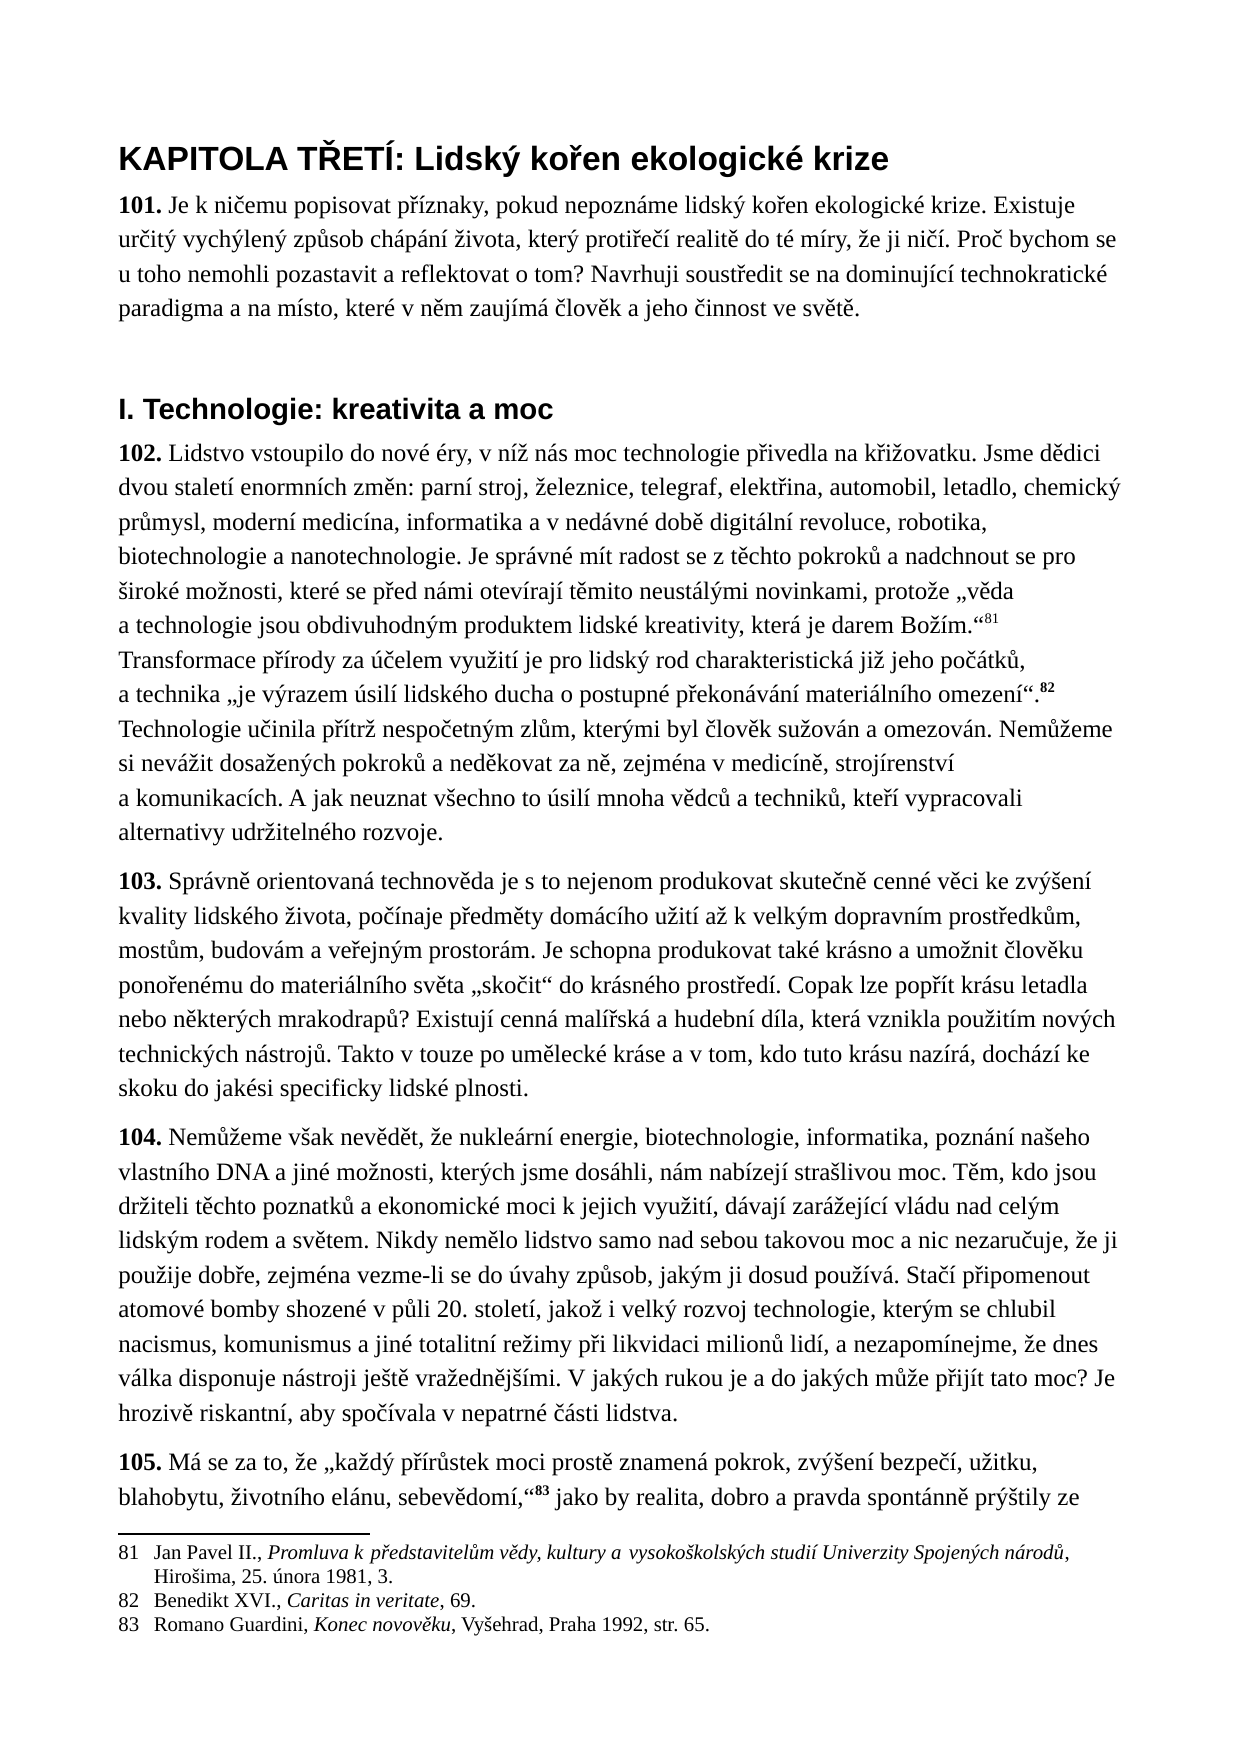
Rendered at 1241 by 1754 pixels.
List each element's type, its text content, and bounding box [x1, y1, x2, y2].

subtitle KAPITOLA TŘETÍ: Lidský kořen ekologické krize [118, 139, 1122, 178]
text 103. Správně orientovaná technověda je s to nejenom produkovat skutečně cenné věci ke zvýšení kvality lidského života, počínaje předměty domácího užití až k velkým dopravním prostředkům, mostům, budovám a veřejným prostorám. Je schopna produkovat také krásno a umožnit člověku ponořenému do materiálního světa „skočit“ do krásného prostředí. Copak lze popřít krásu letadla nebo některých mrakodrapů? Existují cenná malířská a hudební díla, která vznikla použitím nových technických nástrojů. Takto v touze po umělecké kráse a v tom, kdo tuto krásu nazírá, dochází ke skoku do jakési specificky lidské plnosti. [118, 866, 1122, 1102]
text 102. Lidstvo vstoupilo do nové éry, v níž nás moc technologie přivedla na křižovatku. Jsme dědici dvou staletí enormních změn: parní stroj, železnice, telegraf, elektřina, automobil, letadlo, chemický průmysl, moderní medicína, informatika a v nedávné době digitální revoluce, robotika, biotechnologie a nanotechnologie. Je správné mít radost se z těchto pokroků a nadchnout se pro široké možnosti, které se před námi otevírají těmito neustálými novinkami, protože „věda a technologie jsou obdivuhodným produktem lidské kreativity, která je darem Božím.“ Transformace přírody za účelem využití je pro lidský rod charakteristická již jeho počátků, a technika „je výrazem úsilí lidského ducha o postupné překonávání materiálního omezení“. Technologie učinila přítrž nespočetným zlům, kterými byl člověk sužován a omezován. Nemůžeme si nevážit dosažených pokroků a neděkovat za ně, zejména v medicíně, strojírenství a komunikacích. A jak neuznat všechno to úsilí mnoha vědců a techniků, kteří vypracovali alternativy udržitelného rozvoje. [118, 438, 1122, 846]
text Romano Guardini, Konec novověku, Vyšehrad, Praha 1992, str. 65. [118, 1612, 1122, 1636]
text 105. Má se za to, že „každý přírůstek moci prostě znamená pokrok, zvýšení bezpečí, užitku, blahobytu, životního elánu, sebevědomí,“ jako by realita, dobro a pravda spontánně prýštily ze [118, 1447, 1122, 1510]
text Benedikt XVI., Caritas in veritate, 69. [118, 1588, 1122, 1612]
subtitle I. Technologie: kreativita a moc [118, 392, 1122, 425]
text 104. Nemůžeme však nevědět, že nukleární energie, biotechnologie, informatika, poznání našeho vlastního DNA a jiné možnosti, kterých jsme dosáhli, nám nabízejí strašlivou moc. Těm, kdo jsou držiteli těchto poznatků a ekonomické moci k jejich využití, dávají zarážející vládu nad celým lidským rodem a světem. Nikdy nemělo lidstvo samo nad sebou takovou moc a nic nezaručuje, že ji použije dobře, zejména vezme-li se do úvahy způsob, jakým ji dosud používá. Stačí připomenout atomové bomby shozené v půli 20. století, jakož i velký rozvoj technologie, kterým se chlubil nacismus, komunismus a jiné totalitní režimy při likvidaci milionů lidí, a nezapomínejme, že dnes válka disponuje nástroji ještě vražednějšími. V jakých rukou je a do jakých může přijít tato moc? Je hrozivě riskantní, aby spočívala v nepatrné části lidstva. [118, 1122, 1122, 1427]
text Jan Pavel II., Promluva k představitelům vědy, kultury a vysokoškolských studií Univerzity Spojených národů, Hirošima, 25. února 1981, 3. [118, 1539, 1122, 1588]
text 101. Je k ničemu popisovat příznaky, pokud nepoznáme lidský kořen ekologické krize. Existuje určitý vychýlený způsob chápání života, který protiřečí realitě do té míry, že ji ničí. Proč bychom se u toho nemohli pozastavit a reflektovat o tom? Navrhuji soustředit se na dominující technokratické paradigma a na místo, které v něm zaujímá člověk a jeho činnost ve světě. [118, 190, 1122, 357]
